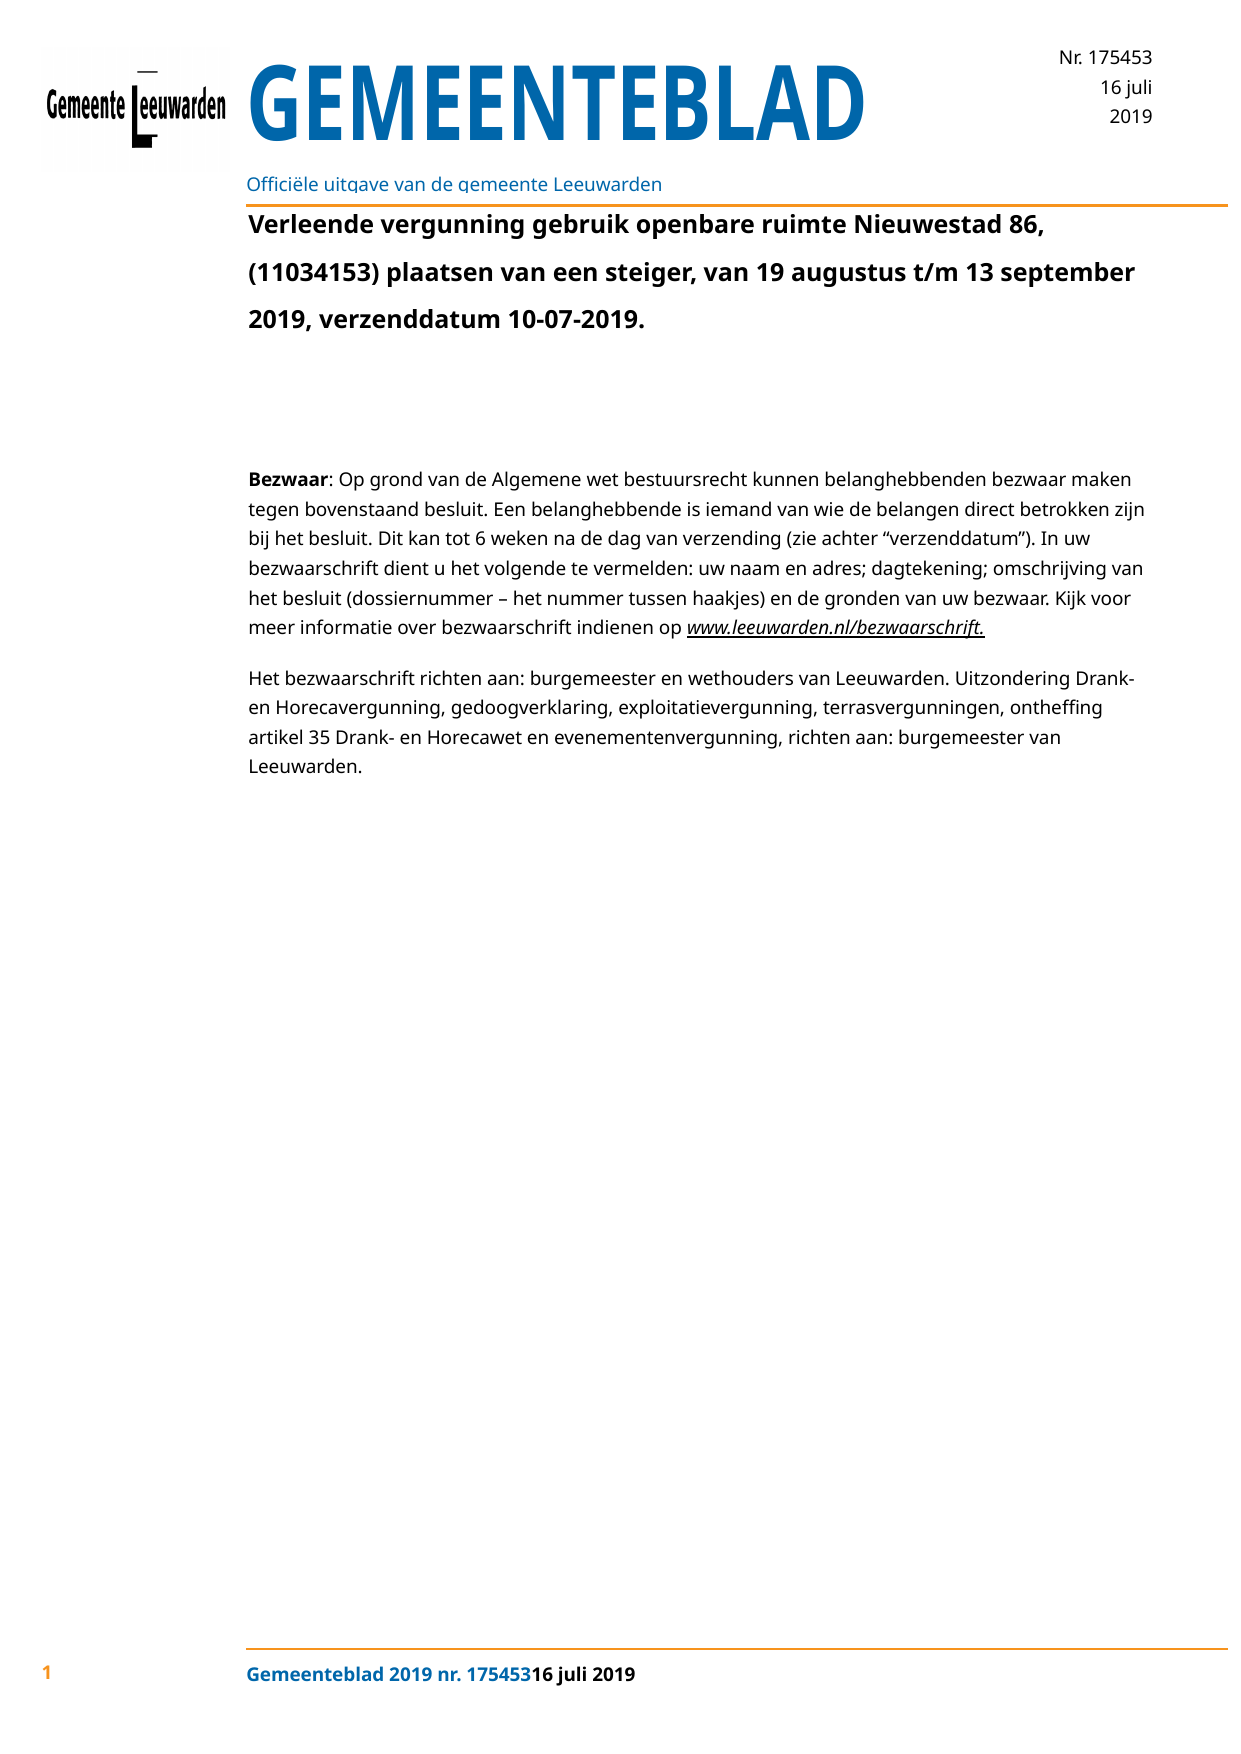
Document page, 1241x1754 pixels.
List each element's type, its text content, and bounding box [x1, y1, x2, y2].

text Het bezwaarschrift richten aan: burgemeester en wethouders van Leeuwarden. Uitzondering Drank- en Horecavergunning, gedoogverklaring, exploitatievergunning, terrasvergunningen, ontheffing artikel 35 Drank- en Horecawet en evenementenvergunning, richten aan: burgemeester van Leeuwarden. [248, 665, 1152, 779]
text Bezwaar: Op grond van de Algemene wet bestuursrecht kunnen belanghebbenden bezwaar maken tegen bovenstaand besluit. Een belanghebbende is iemand van wie de belangen direct betrokken zijn bij het besluit. Dit kan tot 6 weken na de dag van verzending (zie achter “verzenddatum”). In uw bezwaarschrift dient u het volgende te vermelden: uw naam en adres; dagtekening; omschrijving van het besluit (dossiernummer – het nummer tussen haakjes) en de gronden van uw bezwaar. Kijk voor meer informatie over bezwaarschrift indienen op www.leeuwarden.nl/bezwaarschrift. [248, 466, 1152, 640]
text Verleende vergunning gebruik openbare ruimte Nieuwestad 86, (11034153) plaatsen van een steiger, van 19 augustus t/m 13 september 2019, verzenddatum 10-07-2019. [248, 207, 1152, 336]
picture [41, 47, 231, 172]
